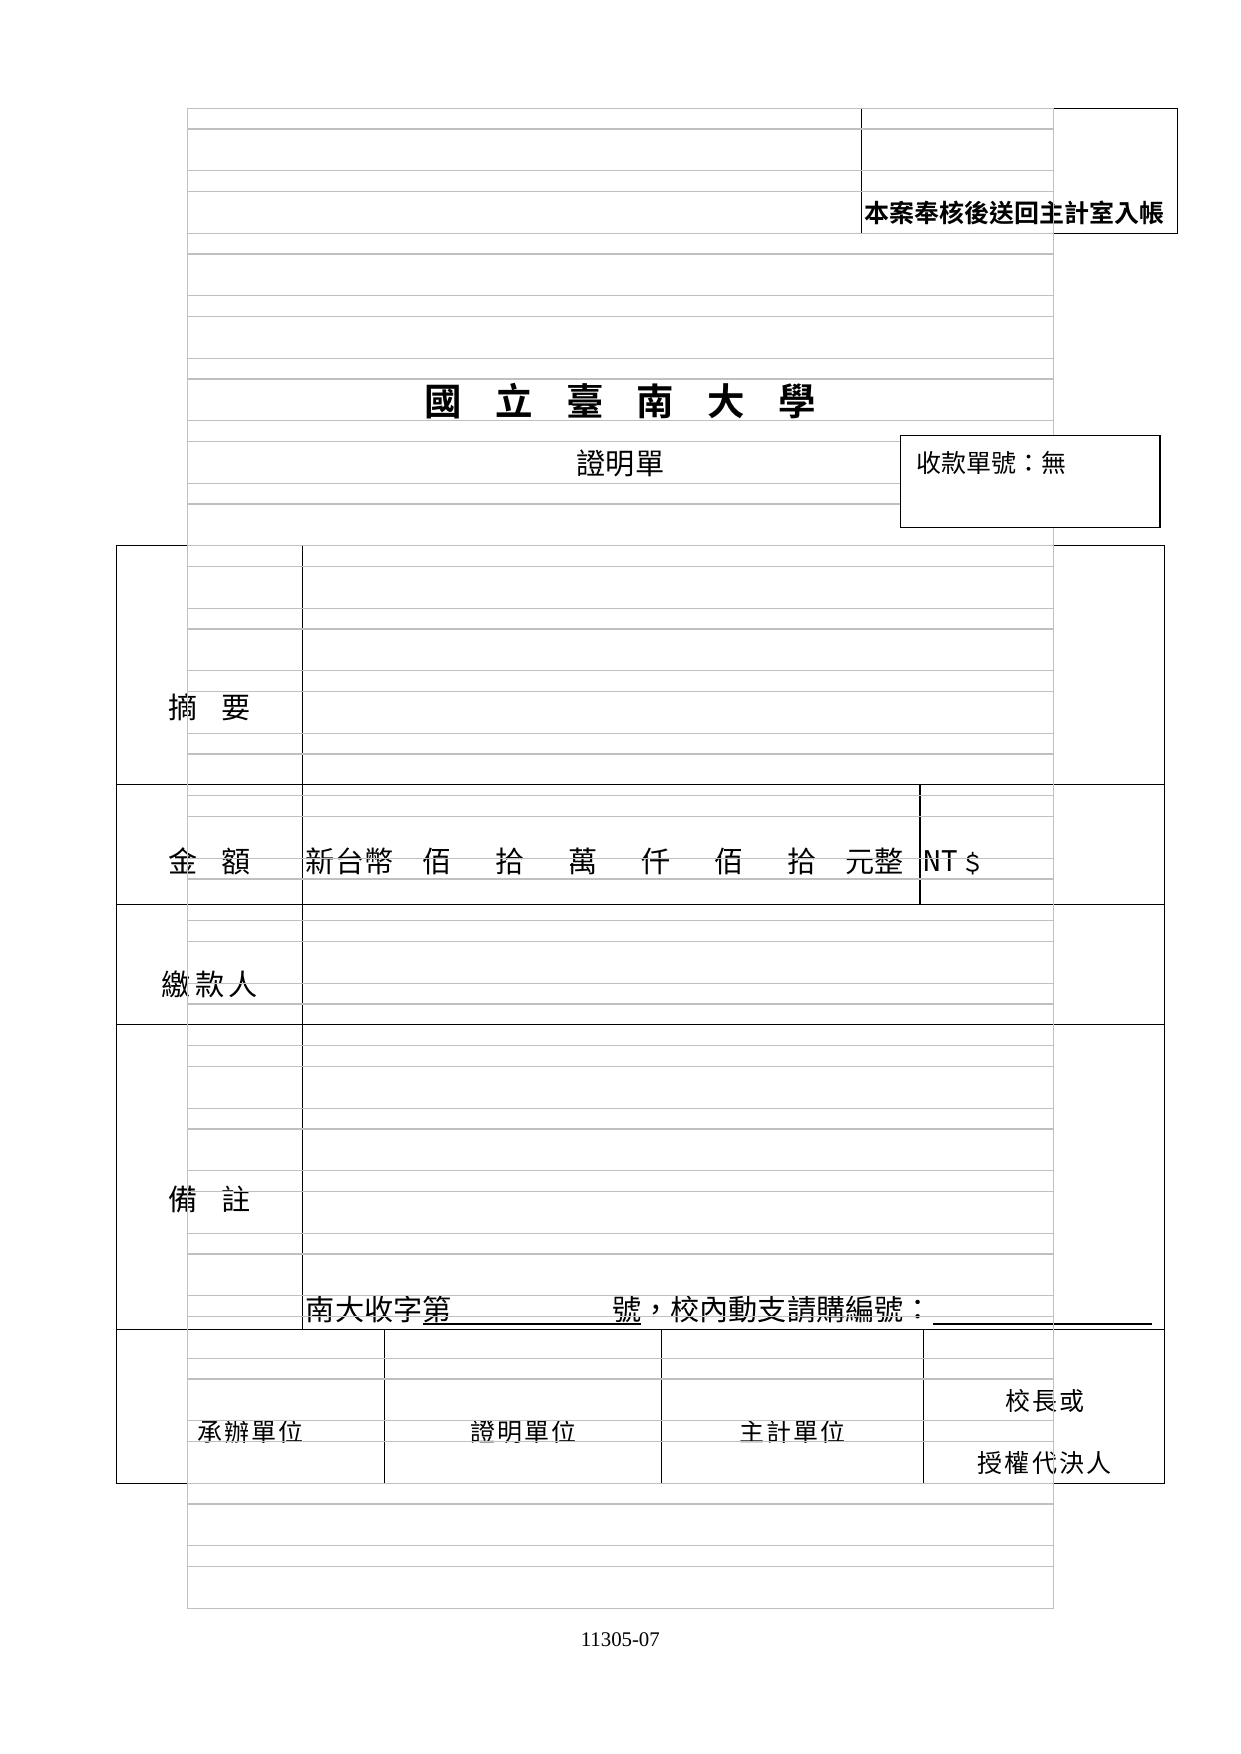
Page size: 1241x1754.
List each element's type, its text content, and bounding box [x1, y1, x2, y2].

table_cell [303, 942, 1053, 983]
table_cell [303, 734, 1053, 753]
table_cell 承辦單位 [188, 1380, 384, 1420]
table_cell 主計單位 [662, 1380, 923, 1420]
table_cell 承辦單位 [211, 1421, 230, 1441]
table_cell [303, 567, 1053, 608]
table_cell 校長或 授權代決人 [924, 1330, 1053, 1358]
table_cell 備 註 [188, 1192, 302, 1233]
table_cell 備 註 [188, 1171, 302, 1191]
table_cell 新台幣 佰 拾 萬 仟 佰 拾 元整 [303, 785, 919, 795]
table_cell NT﹩ [921, 817, 1053, 858]
table_cell 南大收字第 號，校內動支請購編號： [303, 1130, 1053, 1170]
table_cell [303, 671, 1053, 691]
table_cell [1054, 546, 1164, 784]
table_cell [303, 1005, 1053, 1024]
table_cell 南大收字第 號，校內動支請購編號： [859, 1296, 893, 1316]
table_cell 承辦單位 [229, 1421, 235, 1441]
text 國 立 臺 南 大 學 [188, 380, 1053, 420]
table_cell 證明單位 [385, 1421, 510, 1441]
table_cell 證明單位 [520, 1421, 558, 1441]
table_cell 金 額 [188, 785, 302, 795]
table_cell 南大收字第 號，校內動支請購編號： [303, 1234, 1053, 1253]
table_cell [1054, 905, 1164, 1024]
table_cell [303, 905, 1053, 920]
table_header [116, 483, 187, 545]
table_cell 承辦單位 [284, 1421, 384, 1441]
table_cell 承辦單位 [188, 1359, 384, 1378]
table_cell 南大收字第 號，校內動支請購編號： [303, 1046, 1053, 1066]
table_cell 新台幣 佰 拾 萬 仟 佰 拾 元整 [303, 817, 919, 858]
table_cell 主計單位 [662, 1330, 923, 1358]
table_header [661, 505, 864, 545]
table_cell 證明單位 [385, 1380, 661, 1420]
table_cell 備 註 [117, 1025, 187, 1329]
table_cell 主計單位 [752, 1421, 783, 1441]
table_cell 備 註 [188, 1130, 302, 1170]
table_cell 證明單位 [385, 1359, 661, 1378]
table_cell 備 註 [188, 1234, 302, 1253]
table_cell 承辦單位 [188, 1330, 384, 1358]
table_header 本案奉核後送回主計室入帳 [862, 171, 1053, 191]
table_cell 金 額 [188, 817, 302, 858]
table_cell [303, 921, 1053, 941]
table_cell 校長或 授權代決人 [924, 1442, 1053, 1483]
table_cell 摘 要 [188, 755, 302, 784]
table_header [864, 484, 900, 503]
table_cell 新台幣 佰 拾 萬 仟 佰 拾 元整 [303, 796, 919, 816]
text [188, 421, 1053, 441]
table_header 本案奉核後送回主計室入帳 [862, 130, 1053, 170]
table_cell 主計單位 [662, 1359, 923, 1378]
table_cell 備 註 [188, 1317, 302, 1329]
table_cell [303, 546, 1053, 566]
table_cell 繳款人 [188, 984, 302, 1003]
table_header [864, 505, 1053, 545]
table_cell 繳款人 [188, 942, 302, 983]
table_cell 主計單位 [662, 1421, 752, 1441]
table_cell 承辦單位 [211, 1430, 219, 1441]
text [188, 359, 1053, 378]
table_cell 摘 要 [117, 546, 187, 784]
table_cell 繳款人 [188, 921, 302, 941]
table_cell 金 額 [188, 859, 302, 878]
table_cell 南大收字第 號，校內動支請購編號： [303, 1067, 1053, 1108]
table_cell 證明單位 [385, 1442, 661, 1483]
table_cell 承辦單位 [188, 1421, 213, 1441]
table_cell 主計單位 [785, 1421, 827, 1441]
table_cell [303, 609, 1053, 628]
table_cell 主計單位 [826, 1421, 923, 1441]
table_cell [303, 692, 1053, 733]
table_cell 承辦單位 [244, 1421, 285, 1441]
table_cell 摘 要 [188, 609, 302, 628]
table_cell 繳款人 [117, 905, 187, 1024]
table_cell 南大收字第 號，校內動支請購編號： [321, 1296, 348, 1316]
table_cell 摘 要 [188, 671, 302, 691]
table_cell 繳款人 [188, 905, 302, 920]
table_cell 證明單位 [557, 1421, 661, 1441]
table_cell 備 註 [188, 1109, 302, 1128]
table_cell 備 註 [188, 1025, 302, 1045]
table_cell 南大收字第 號，校內動支請購編號： [888, 1296, 1053, 1316]
table_cell 南大收字第 號，校內動支請購編號： [1054, 1025, 1164, 1329]
table_header [303, 484, 384, 503]
table_cell 南大收字第 號，校內動支請購編號： [303, 1171, 1053, 1191]
table_cell 南大收字第 號，校內動支請購編號： [303, 1109, 1053, 1128]
table_cell [303, 755, 1053, 784]
table_cell NT﹩ [921, 785, 1053, 795]
table_cell 證明單位 [385, 1330, 661, 1358]
table_cell 南大收字第 號，校內動支請購編號： [303, 1192, 1053, 1233]
table_cell 摘 要 [188, 734, 302, 753]
table_cell 校長或 授權代決人 [924, 1380, 1053, 1420]
table_cell 南大收字第 號，校內動支請購編號： [303, 1025, 1053, 1045]
table_cell NT﹩ [921, 796, 1053, 816]
table_header [188, 505, 303, 545]
table_cell 南大收字第 號，校內動支請購編號： [382, 1296, 631, 1316]
table_cell 南大收字第 號，校內動支請購編號： [749, 1296, 770, 1316]
table_cell 校長或 授權代決人 [924, 1421, 1053, 1441]
table_cell 金 額 [117, 785, 187, 904]
table_cell NT﹩ [921, 880, 1053, 904]
table_cell [303, 630, 1053, 670]
table_cell 承辦單位 [188, 1442, 384, 1483]
table_cell NT﹩ [1054, 785, 1164, 904]
table_cell 南大收字第 號，校內動支請購編號： [303, 1255, 1053, 1295]
table_header 本案奉核後送回主計室入帳 [862, 192, 1053, 233]
table_cell 校長或 授權代決人 [1054, 1330, 1164, 1483]
table_cell [303, 984, 1053, 1003]
table_cell 主計單位 [662, 1442, 923, 1483]
table_cell 金 額 [188, 796, 302, 816]
table_header [661, 484, 864, 503]
table_cell 摘 要 [188, 630, 302, 670]
table_cell 承辦單位 [117, 1330, 187, 1483]
text 證明單 [188, 442, 900, 483]
table_cell 新台幣 佰 拾 萬 仟 佰 拾 元整 [303, 880, 919, 904]
table_header [384, 505, 661, 545]
table_cell NT﹩ [921, 859, 1053, 878]
table_cell 南大收字第 號，校內動支請購編號： [303, 1317, 1053, 1329]
table_header [384, 484, 661, 503]
table_header [188, 484, 303, 503]
table_cell 南大收字第 號，校內動支請購編號： [678, 1296, 738, 1316]
table_cell 摘 要 [188, 567, 302, 608]
table_cell 南大收字第 號，校內動支請購編號： [350, 1296, 373, 1316]
table_cell 備 註 [188, 1046, 302, 1066]
table_header [1054, 483, 1165, 545]
text 收款單號：無 [916, 444, 1144, 480]
table_cell 摘 要 [188, 546, 302, 566]
table_cell 繳款人 [188, 1005, 302, 1024]
table_cell 南大收字第 號，校內動支請購編號： [626, 1296, 676, 1316]
table_cell 南大收字第 號，校內動支請購編號： [773, 1296, 835, 1316]
table_cell 備 註 [188, 1296, 302, 1316]
table_cell 備 註 [188, 1255, 302, 1295]
table_header 本案奉核後送回主計室入帳 [862, 109, 1053, 128]
table_cell 備 註 [188, 1067, 302, 1108]
table_cell 新台幣 佰 拾 萬 仟 佰 拾 元整 [303, 859, 919, 878]
table_header [303, 505, 384, 545]
table_cell 南大收字第 號，校內動支請購編號： [836, 1296, 857, 1316]
table_cell 金 額 [188, 880, 302, 904]
table_cell 校長或 授權代決人 [924, 1359, 1053, 1378]
table_cell 摘 要 [188, 692, 302, 733]
text [901, 436, 1159, 527]
table_header 本案奉核後送回主計室入帳 [1054, 109, 1177, 233]
table_cell 承辦單位 [236, 1421, 246, 1441]
